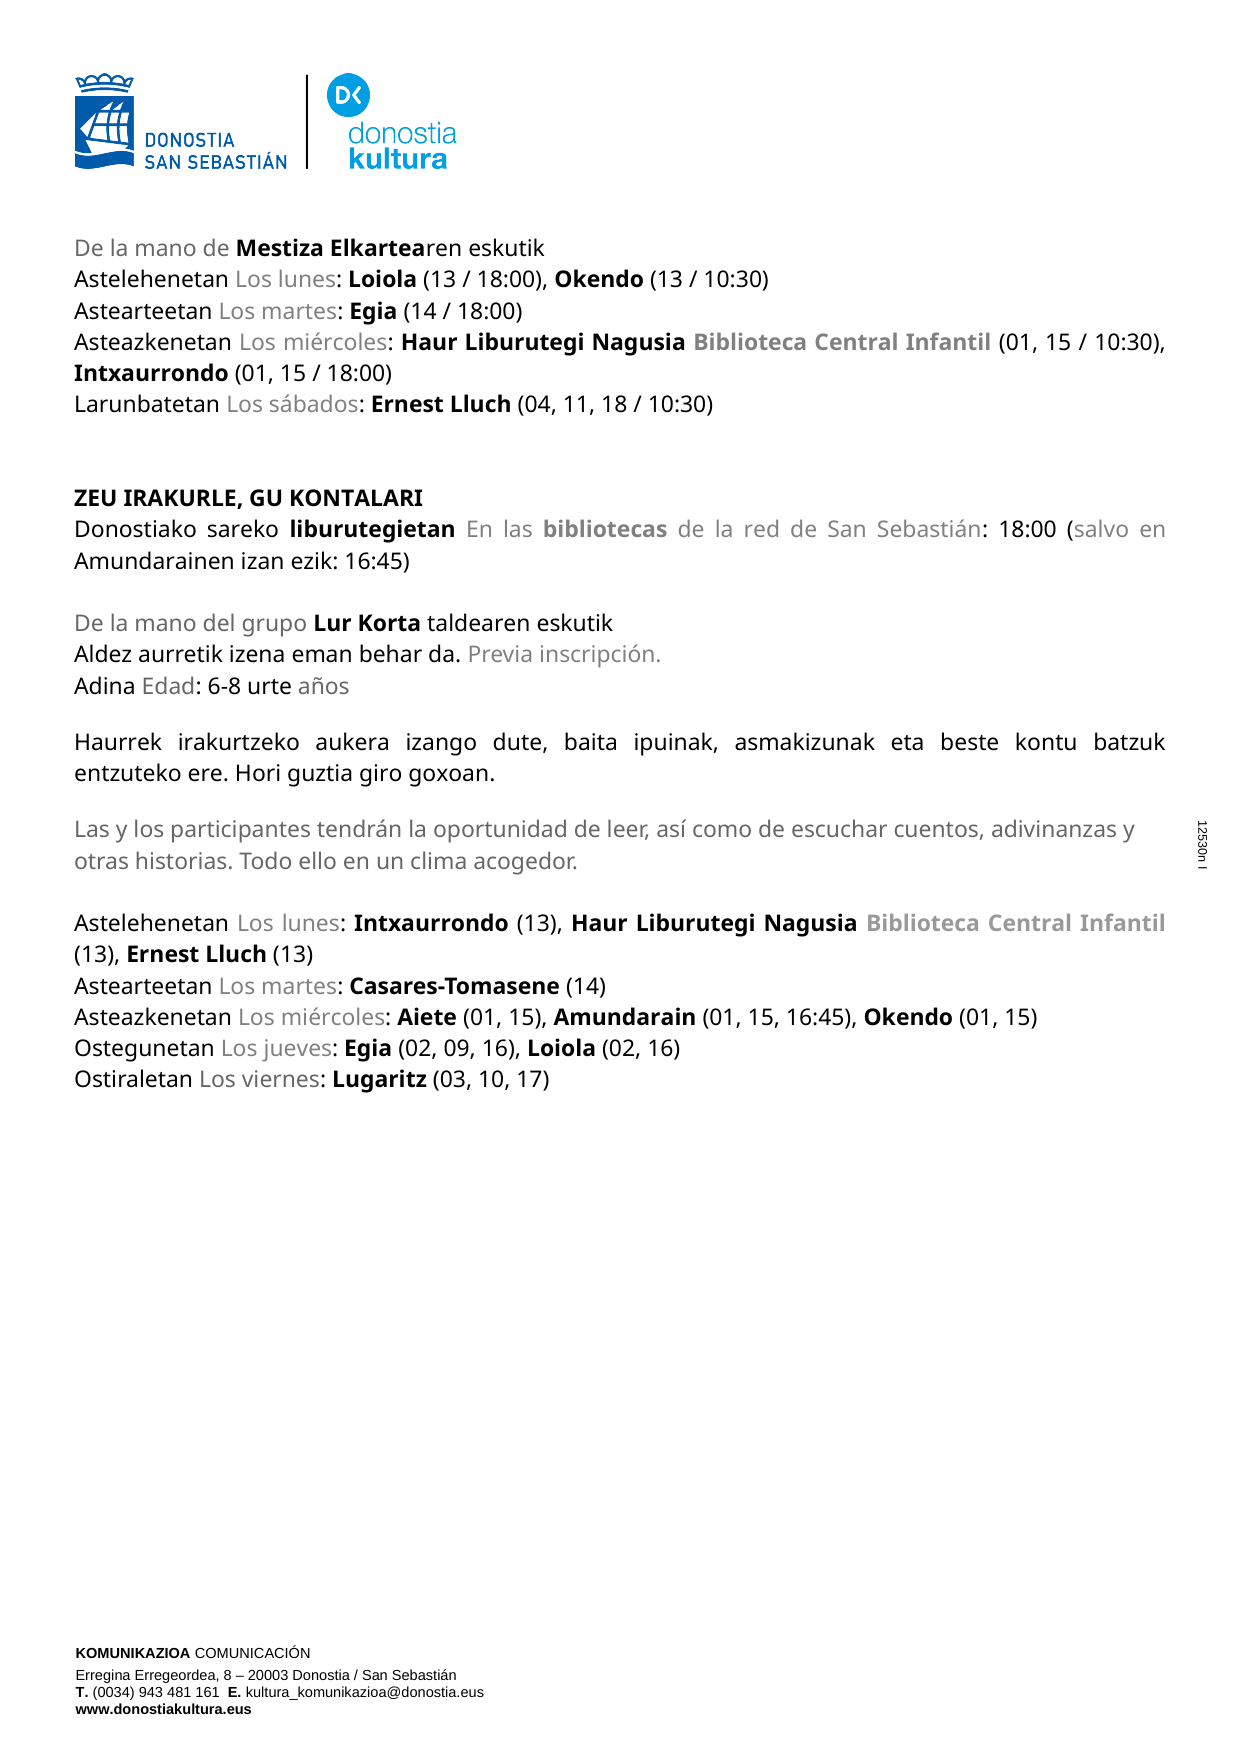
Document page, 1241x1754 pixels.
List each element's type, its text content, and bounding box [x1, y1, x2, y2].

text Asteazkenetan Los miércoles: Aiete (01, 15), Amundarain (01, 15, 16:45), Okendo (01, 15) [74, 1001, 1166, 1032]
text Ostegunetan Los jueves: Egia (02, 09, 16), Loiola (02, 16) [74, 1032, 1166, 1063]
picture [353, 87, 360, 103]
text Astearteetan Los martes: Egia (14 / 18:00) [74, 294, 1166, 326]
list Donostiako sareko liburutegietan En las bibliotecas de la red de San Sebastián: 18:00 (salvo en Amundarainen izan ezik: 16:45) [74, 513, 1166, 607]
text Asteazkenetan Los miércoles: Haur Liburutegi Nagusia Biblioteca Central Infantil (01, 15 / 10:30), Intxaurrondo (01, 15 / 18:00) [74, 326, 1166, 388]
text Astelehenetan Los lunes: Intxaurrondo (13), Haur Liburutegi Nagusia Biblioteca Central Infantil (13), Ernest Lluch (13) [74, 907, 1166, 969]
picture [337, 87, 349, 103]
text De la mano de Mestiza Elkartearen eskutik [74, 232, 1166, 263]
text Astelehenetan Los lunes: Loiola (13 / 18:00), Okendo (13 / 10:30) [74, 263, 1166, 294]
text Las y los participantes tendrán la oportunidad de leer, así como de escuchar cuentos, adivinanzas y otras historias. Todo ello en un clima acogedor. [74, 813, 1166, 876]
picture [75, 73, 457, 169]
text Adina Edad: 6-8 urte años [74, 669, 1166, 701]
text Astearteetan Los martes: Casares-Tomasene (14) [74, 969, 1166, 1001]
text De la mano del grupo Lur Korta taldearen eskutik [74, 607, 1166, 638]
text Larunbatetan Los sábados: Ernest Lluch (04, 11, 18 / 10:30) [74, 388, 1166, 419]
text Aldez aurretik izena eman behar da. Previa inscripción. [74, 638, 1166, 669]
text Ostiraletan Los viernes: Lugaritz (03, 10, 17) [74, 1063, 1166, 1094]
subtitle ZEU IRAKURLE, GU KONTALARI [74, 482, 1166, 513]
text Haurrek irakurtzeko aukera izango dute, baita ipuinak, asmakizunak eta beste kontu batzuk entzuteko ere. Hori guztia giro goxoan. [74, 726, 1166, 788]
